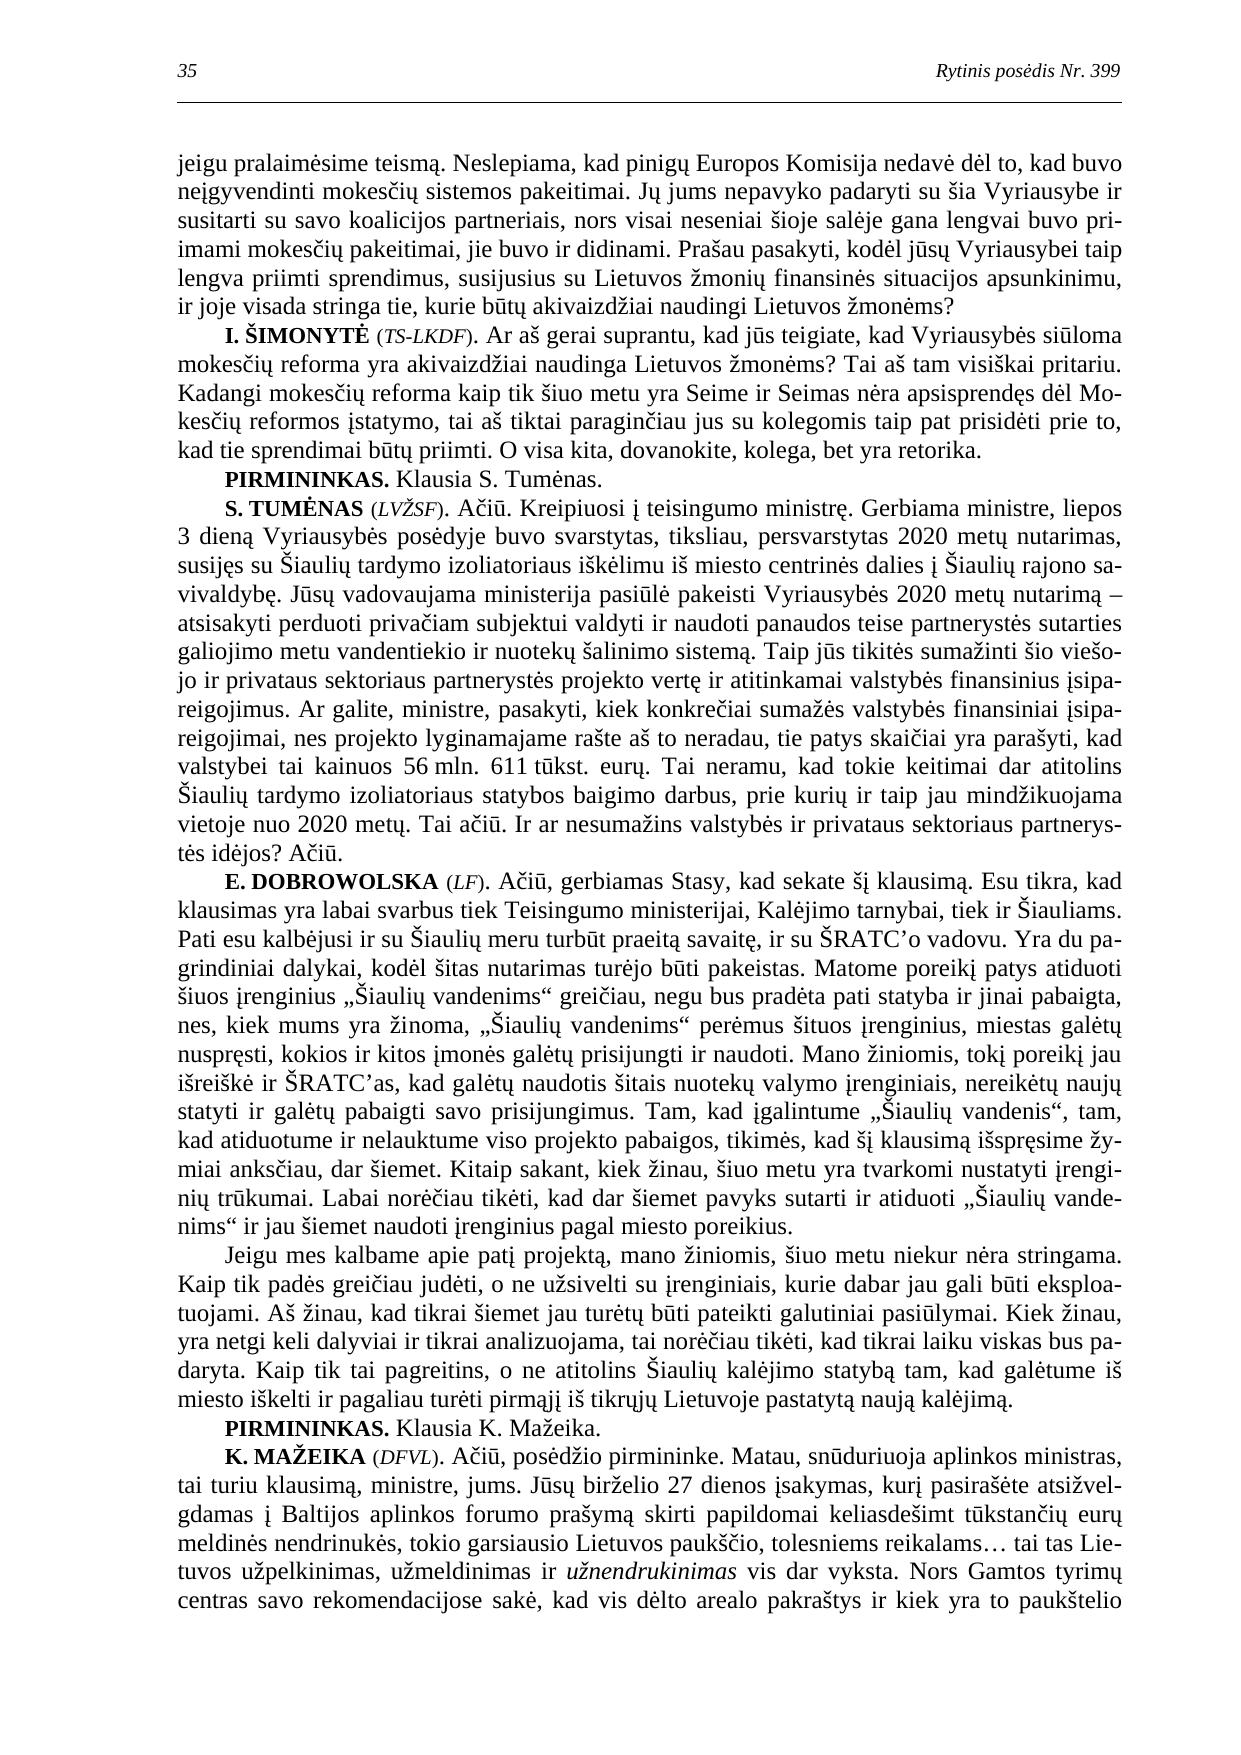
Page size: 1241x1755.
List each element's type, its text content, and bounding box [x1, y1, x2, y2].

text Jei­gu mes kal­ba­me apie pa­tį pro­jek­tą, ma­no ži­nio­mis, šiuo me­tu nie­kur nė­ra strin­ga­ma. Kaip tik pa­dės grei­čiau ju­dė­ti, o ne už­si­vel­ti su įren­gi­niais, ku­rie da­bar jau ga­li bū­ti eks­plo­a­tuo­ja­mi. Aš ži­nau, kad tik­rai šie­met jau tu­rė­tų bū­ti pa­teik­ti ga­lu­ti­niai pa­siū­ly­mai. Kiek ži­nau, yra net­gi ke­li da­ly­viai ir tik­rai ana­li­zuo­ja­ma, tai no­rė­čiau ti­kė­ti, kad tik­rai lai­ku vis­kas bus pa­da­ry­ta. Kaip tik tai pa­grei­tins, o ne ati­to­lins Šiau­lių ka­lė­ji­mo sta­ty­bą tam, kad ga­lė­tu­me iš mies­to iš­kel­ti ir pa­ga­liau tu­rė­ti pir­mą­jį iš tik­rų­jų Lie­tu­vo­je pa­sta­ty­tą nau­ją ka­lė­ji­mą. [177, 1240, 1122, 1413]
text K. MAŽEIKA (DFVL). Ačiū, po­sė­džio pir­mi­nin­ke. Ma­tau, snū­du­riuo­ja ap­lin­kos mi­nist­ras, tai tu­riu klau­si­mą, mi­nist­re, jums. Jū­sų bir­že­lio 27 die­nos įsa­ky­mas, ku­rį pa­si­ra­šė­te at­si­žvel­gda­mas į Bal­ti­jos ap­lin­kos fo­ru­mo pra­šy­mą skir­ti pa­pil­do­mai ke­lias­de­šimt tūks­tan­čių eu­rų mel­di­nės nen­dri­nu­kės, to­kio gar­siau­sio Lie­tu­vos paukš­čio, to­les­niems rei­ka­lams… tai tas Lie­tu­vos už­pel­ki­ni­mas, už­mel­di­ni­mas ir už­nen­dru­ki­ni­mas vis dar vyks­ta. Nors Gam­tos ty­ri­mų cen­tras sa­vo re­ko­men­da­ci­jo­se sa­kė, kad vis dėl­to are­a­lo pa­kraš­tys ir kiek yra to paukš­te­lio [177, 1441, 1122, 1614]
text E. DOBROWOLSKA (LF). Ačiū, ger­bia­mas Sta­sy, kad se­ka­te šį klau­si­mą. Esu tik­ra, kad klau­si­mas yra la­bai svar­bus tiek Tei­sin­gu­mo mi­nis­te­ri­jai, Ka­lė­ji­mo tar­ny­bai, tiek ir Šiau­liams. Pa­ti esu kal­bė­ju­si ir su Šiau­lių me­ru tur­būt pra­ei­tą sa­vai­tę, ir su ŠRATC’o va­do­vu. Yra du pa­grin­di­niai da­ly­kai, ko­dėl ši­tas nu­ta­ri­mas tu­rė­jo bū­ti pa­keis­tas. Ma­to­me po­rei­kį pa­tys ati­duo­ti šiuos įren­gi­nius „Šiau­lių van­de­nims“ grei­čiau, ne­gu bus pra­dė­ta pa­ti sta­ty­ba ir ji­nai pa­baig­ta, nes, kiek mums yra ži­no­ma, „Šiau­lių van­de­nims“ pe­rė­mus ši­tuos įren­gi­nius, mies­tas ga­lė­tų nu­spręs­ti, ko­kios ir ki­tos įmo­nės ga­lė­tų pri­si­jung­ti ir nau­do­ti. Ma­no ži­nio­mis, to­kį po­rei­kį jau iš­reiš­kė ir ŠRATCʼas, kad ga­lė­tų nau­do­tis ši­tais nuo­te­kų va­ly­mo įren­gi­niais, ne­rei­kė­tų nau­jų sta­ty­ti ir ga­lė­tų pa­baig­ti sa­vo pri­si­jun­gi­mus. Tam, kad įga­lin­tu­me „Šiau­lių van­de­nis“, tam, kad ati­duo­tu­me ir ne­lauk­tu­me vi­so pro­jek­to pa­bai­gos, ti­ki­mės, kad šį klau­si­mą iš­sprę­si­me žy­miai anks­čiau, dar šie­met. Ki­taip sa­kant, kiek ži­nau, šiuo me­tu yra tvar­ko­mi nu­sta­ty­ti įren­gi­nių trū­ku­mai. La­bai no­rė­čiau ti­kė­ti, kad dar šie­met pa­vyks su­tar­ti ir ati­duo­ti „Šiau­lių van­de­nims“ ir jau šie­met nau­do­ti įren­gi­nius pa­gal mies­to po­rei­kius. [177, 866, 1122, 1240]
text PIRMININKAS. Klau­sia K. Ma­žei­ka. [177, 1413, 1122, 1441]
text jei­gu pra­lai­mė­si­me teis­mą. Ne­sle­pia­ma, kad pi­ni­gų Eu­ro­pos Ko­mi­si­ja ne­da­vė dėl to, kad bu­vo ne­įgy­ven­din­ti mo­kes­čių sis­te­mos pa­kei­ti­mai. Jų jums ne­pa­vy­ko pa­da­ry­ti su šia Vy­riau­sy­be ir su­si­tar­ti su sa­vo ko­a­li­ci­jos part­ne­riais, nors vi­sai ne­se­niai šio­je sa­lė­je ga­na leng­vai bu­vo pri­ima­mi mo­kes­čių pa­kei­ti­mai, jie bu­vo ir di­di­na­mi. Pra­šau pa­sa­ky­ti, ko­dėl jū­sų Vy­riau­sy­bei taip leng­va pri­im­ti spren­di­mus, su­si­ju­sius su Lie­tu­vos žmo­nių fi­nan­si­nės si­tu­a­ci­jos ap­sun­ki­ni­mu, ir jo­je vi­sa­da strin­ga tie, ku­rie bū­tų aki­vaiz­džiai nau­din­gi Lie­tu­vos žmo­nėms? [177, 148, 1122, 320]
text I. ŠIMONYTĖ (TS-LKDF). Ar aš ge­rai su­pran­tu, kad jūs tei­gia­te, kad Vy­riau­sy­bės siū­lo­ma mo­kes­čių re­for­ma yra aki­vaiz­džiai nau­din­ga Lie­tu­vos žmo­nėms? Tai aš tam vi­siš­kai pri­ta­riu. Ka­dan­gi mo­kes­čių re­for­ma kaip tik šiuo me­tu yra Sei­me ir Sei­mas nė­ra ap­si­spren­dęs dėl Mo­kes­čių re­for­mos įsta­ty­mo, tai aš tik­tai pa­ra­gin­čiau jus su ko­le­go­mis taip pat pri­si­dė­ti prie to, kad tie spren­di­mai bū­tų pri­im­ti. O vi­sa ki­ta, do­va­no­ki­te, ko­le­ga, bet yra re­to­ri­ka. [177, 320, 1122, 464]
text S. TUMĖNAS (LVŽSF). Ačiū. Krei­piuo­si į tei­sin­gu­mo mi­nist­rę. Ger­bia­ma mi­nist­re, lie­pos 3 die­ną Vy­riau­sy­bės po­sė­dy­je bu­vo svars­ty­tas, tiks­liau, per­svars­ty­tas 2020 me­tų nu­ta­ri­mas, su­si­jęs su Šiau­lių tar­dy­mo izo­lia­to­riaus iš­kė­li­mu iš mies­to cen­tri­nės da­lies į Šiau­lių ra­jo­no sa­vi­val­dy­bę. Jū­sų va­do­vau­ja­ma mi­nis­te­ri­ja pa­siū­lė pa­keis­ti Vy­riau­sy­bės 2020 me­tų nu­ta­ri­mą – at­si­sa­ky­ti per­duo­ti pri­va­čiam sub­jek­tui val­dy­ti ir nau­do­ti pa­nau­dos tei­se part­ne­rys­tės su­tar­ties ga­lio­ji­mo me­tu van­den­tie­kio ir nuo­te­kų ša­li­ni­mo sis­te­mą. Taip jūs ti­ki­tės su­ma­žin­ti šio vie­šo­jo ir pri­va­taus sek­to­riaus part­ne­rys­tės pro­jek­to ver­tę ir ati­tin­ka­mai vals­ty­bės fi­nan­si­nius įsi­pa­rei­go­ji­mus. Ar ga­li­te, mi­nist­re, pa­sa­ky­ti, kiek kon­kre­čiai su­ma­žės vals­ty­bės fi­nan­si­niai įsi­pa­rei­go­ji­mai, nes pro­jek­to ly­gi­na­ma­ja­me raš­te aš to ne­ra­dau, tie pa­tys skai­čiai yra pa­ra­šy­ti, kad vals­ty­bei tai kai­nuos 56 mln. 611 tūkst. eu­rų. Tai ne­ra­mu, kad to­kie kei­ti­mai dar ati­to­lins Šiau­lių tar­dy­mo izo­lia­to­riaus sta­ty­bos bai­gi­mo dar­bus, prie ku­rių ir taip jau min­dži­kuo­ja­ma vie­to­je nuo 2020 me­tų. Tai ačiū. Ir ar ne­su­ma­žins vals­ty­bės ir pri­va­taus sek­to­riaus part­ne­rys­tės idė­jos? Ačiū. [177, 493, 1122, 866]
text PIRMININKAS. Klau­sia S. Tu­mė­nas. [177, 464, 1122, 493]
